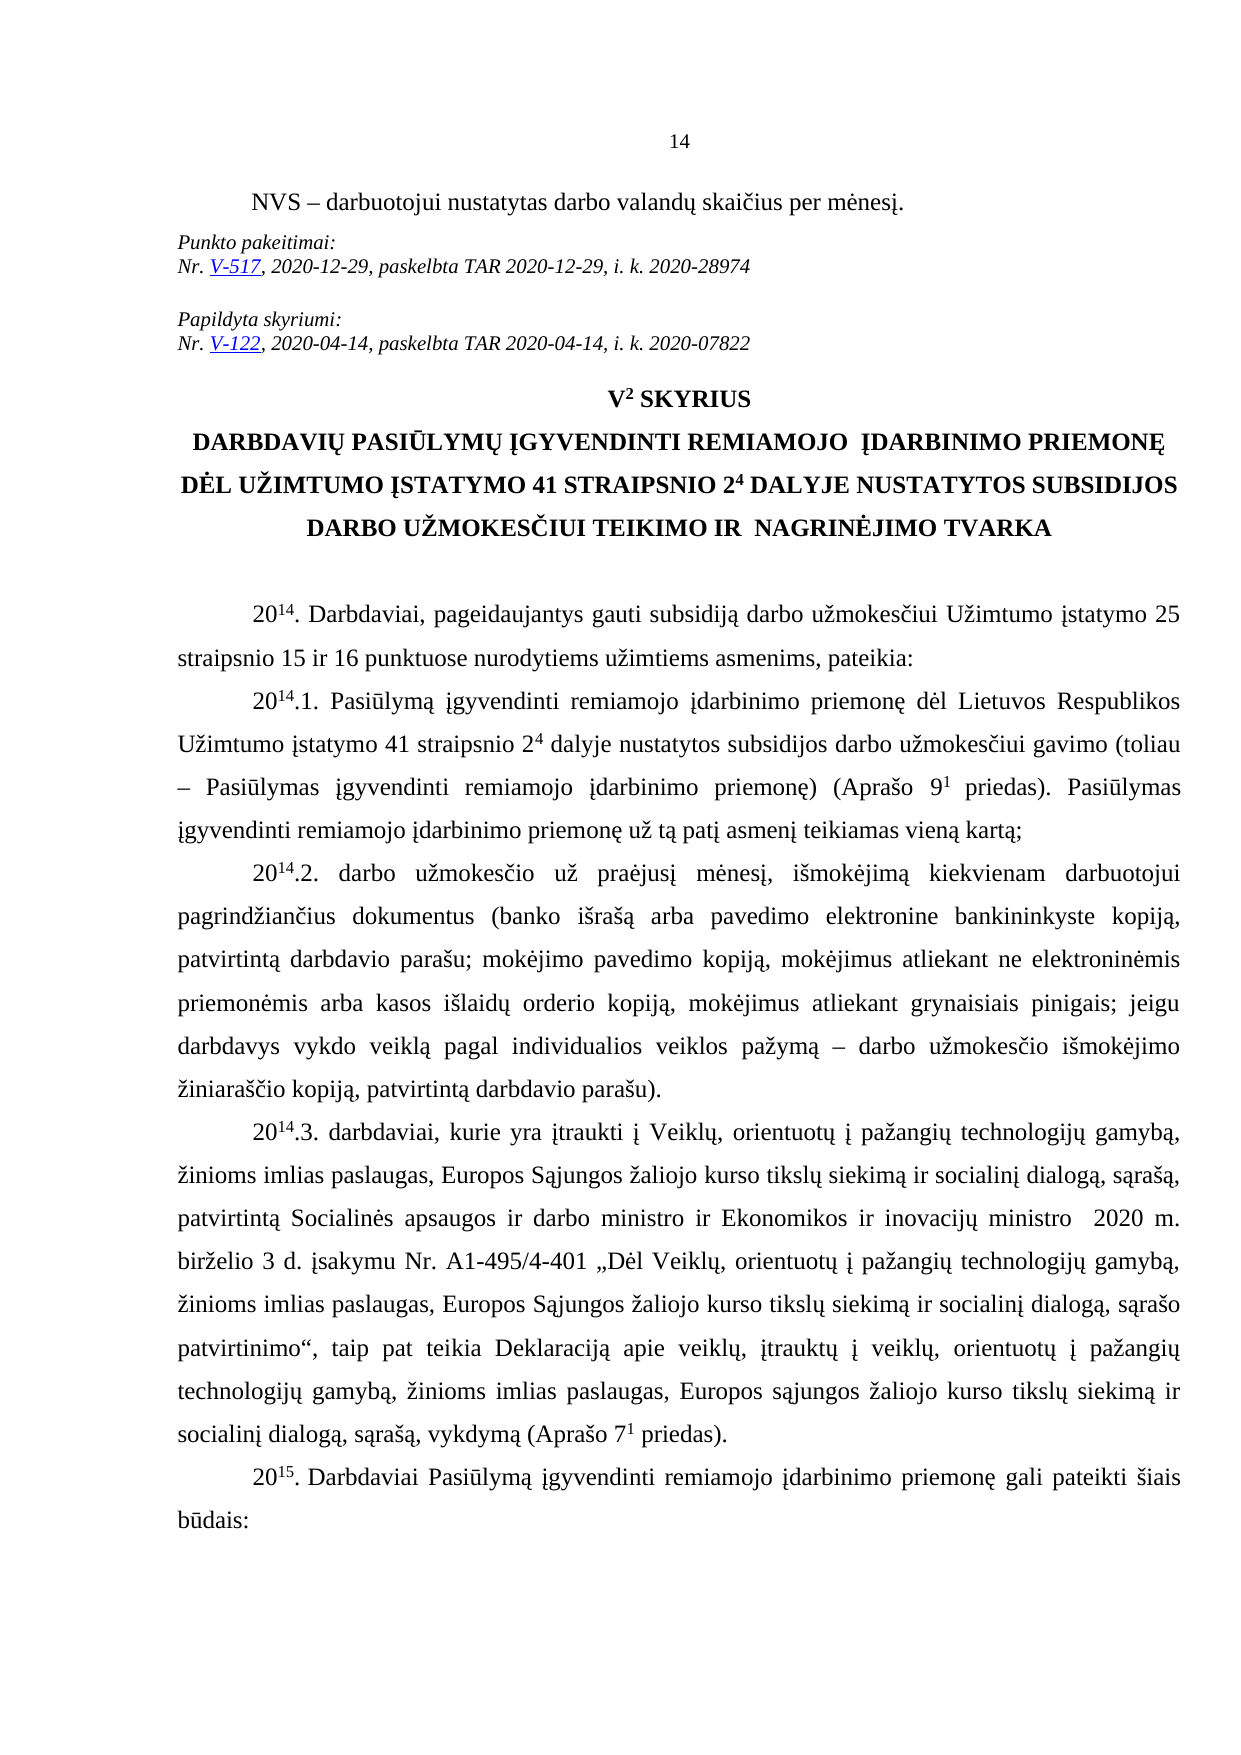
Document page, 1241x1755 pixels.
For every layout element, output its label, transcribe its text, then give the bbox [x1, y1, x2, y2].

text NVS – darbuotojui nustatytas darbo valandų skaičius per mėnesį. [177, 187, 1181, 216]
text Nr. V-517, 2020-12-29, paskelbta TAR 2020-12-29, i. k. 2020-28974 [177, 254, 1181, 278]
text DARBDAVIŲ PASIŪLYMŲ ĮGYVENDINTI REMIAMOJO ĮDARBINIMO PRIEMONĘ DĖL UŽIMTUMO ĮSTATYMO 41 STRAIPSNIO 24 DALYJE NUSTATYTOS SUBSIDIJOS DARBO UŽMOKESČIUI TEIKIMO IR NAGRINĖJIMO TVARKA [177, 427, 1181, 542]
text 2014. Darbdaviai, pageidaujantys gauti subsidiją darbo užmokesčiui Užimtumo įstatymo 25 straipsnio 15 ir 16 punktuose nurodytiems užimtiems asmenims, pateikia: [177, 599, 1181, 671]
text Nr. V-122, 2020-04-14, paskelbta TAR 2020-04-14, i. k. 2020-07822 [177, 331, 1181, 355]
text V2 SKYRIUS [177, 384, 1181, 413]
text 2014.1. Pasiūlymą įgyvendinti remiamojo įdarbinimo priemonę dėl Lietuvos Respublikos Užimtumo įstatymo 41 straipsnio 24 dalyje nustatytos subsidijos darbo užmokesčiui gavimo (toliau – Pasiūlymas įgyvendinti remiamojo įdarbinimo priemonę) (Aprašo 91 priedas). Pasiūlymas įgyvendinti remiamojo įdarbinimo priemonę už tą patį asmenį teikiamas vieną kartą; [177, 686, 1181, 844]
text 2014.2. darbo užmokesčio už praėjusį mėnesį, išmokėjimą kiekvienam darbuotojui pagrindžiančius dokumentus (banko išrašą arba pavedimo elektronine bankininkyste kopiją, patvirtintą darbdavio parašu; mokėjimo pavedimo kopiją, mokėjimus atliekant ne elektroninėmis priemonėmis arba kasos išlaidų orderio kopiją, mokėjimus atliekant grynaisiais pinigais; jeigu darbdavys vykdo veiklą pagal individualios veiklos pažymą – darbo užmokesčio išmokėjimo žiniaraščio kopiją, patvirtintą darbdavio parašu). [177, 858, 1181, 1103]
text 2014.3. darbdaviai, kurie yra įtraukti į Veiklų, orientuotų į pažangių technologijų gamybą, žinioms imlias paslaugas, Europos Sąjungos žaliojo kurso tikslų siekimą ir socialinį dialogą, sąrašą, patvirtintą Socialinės apsaugos ir darbo ministro ir Ekonomikos ir inovacijų ministro 2020 m. birželio 3 d. įsakymu Nr. A1-495/4-401 „Dėl Veiklų, orientuotų į pažangių technologijų gamybą, žinioms imlias paslaugas, Europos Sąjungos žaliojo kurso tikslų siekimą ir socialinį dialogą, sąrašo patvirtinimo“, taip pat teikia Deklaraciją apie veiklų, įtrauktų į veiklų, orientuotų į pažangių technologijų gamybą, žinioms imlias paslaugas, Europos sąjungos žaliojo kurso tikslų siekimą ir socialinį dialogą, sąrašą, vykdymą (Aprašo 71 priedas). [177, 1117, 1181, 1448]
text 2015. Darbdaviai Pasiūlymą įgyvendinti remiamojo įdarbinimo priemonę gali pateikti šiais būdais: [177, 1462, 1181, 1534]
text Papildyta skyriumi: [177, 307, 1181, 331]
text Punkto pakeitimai: [177, 230, 1181, 254]
